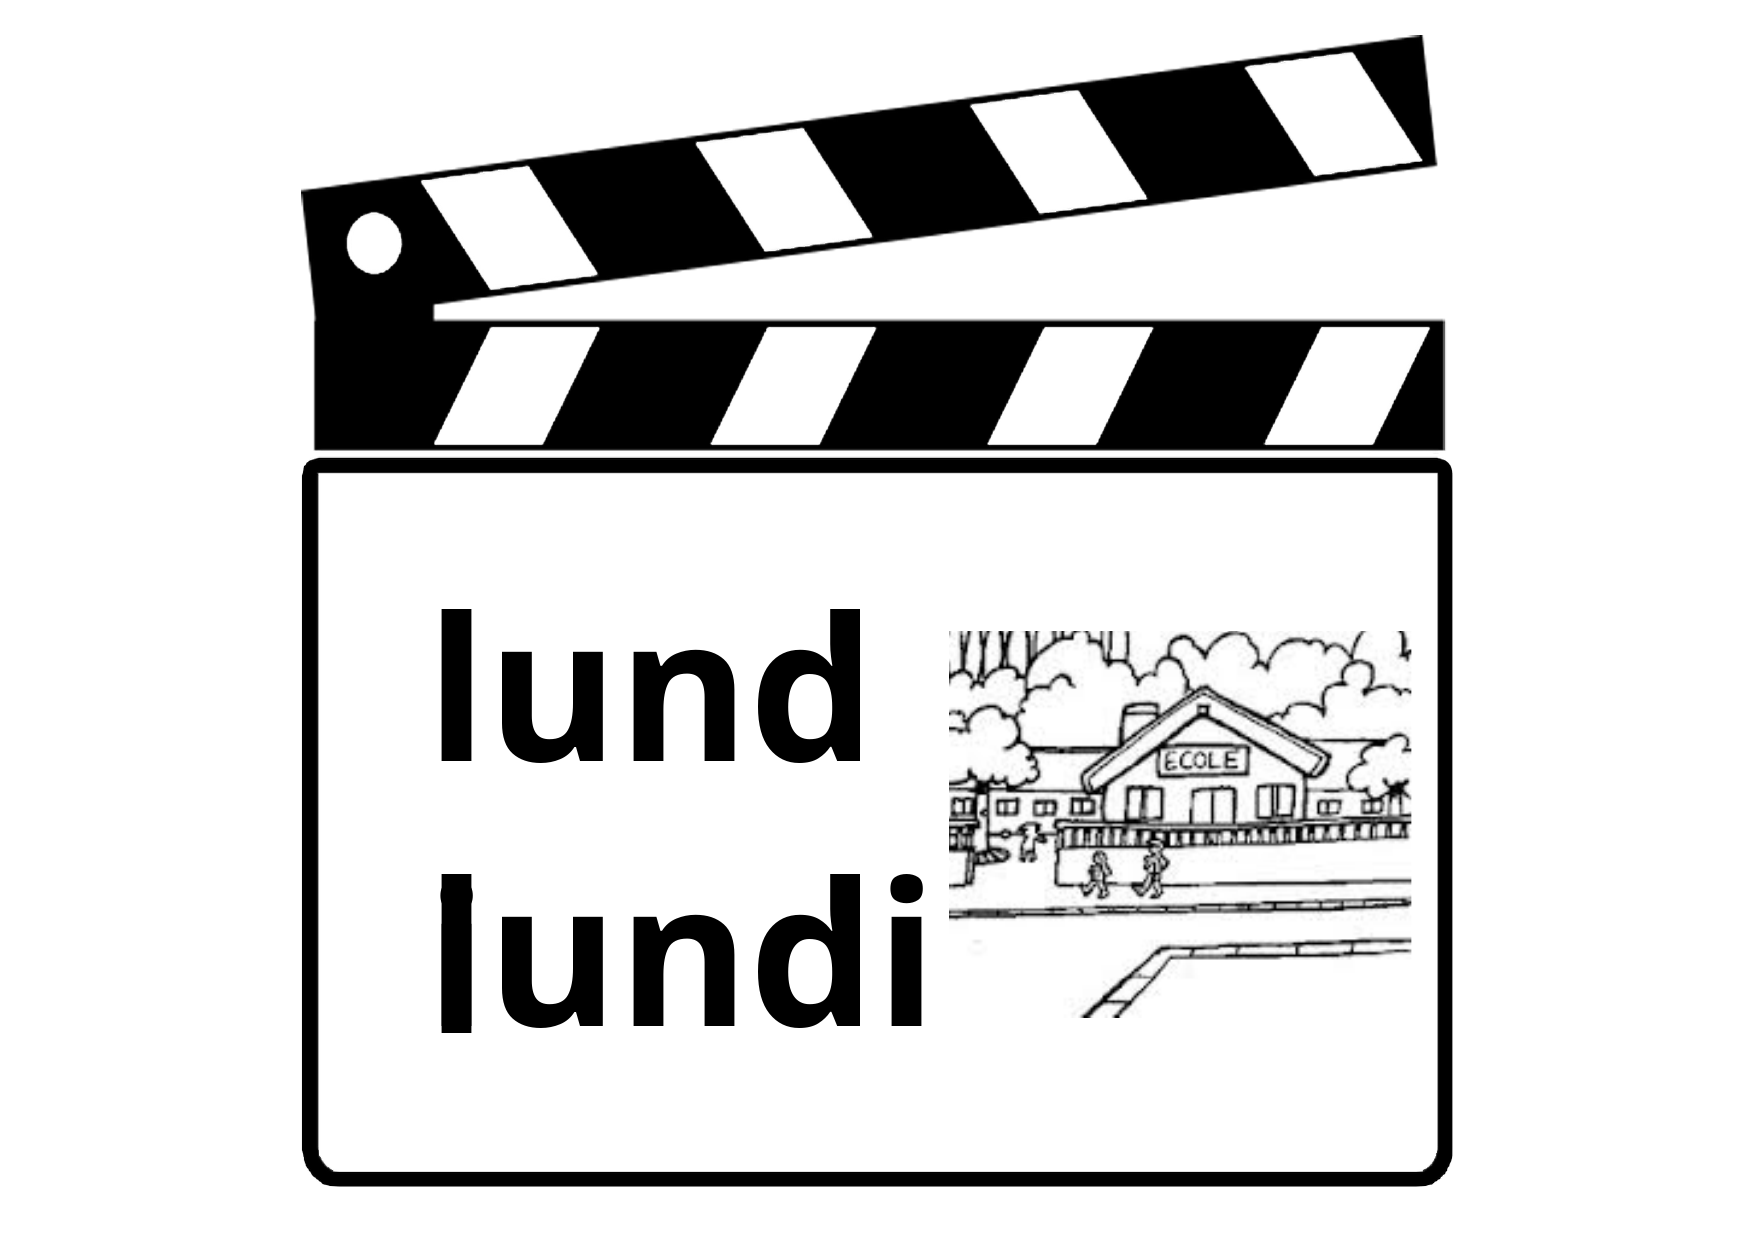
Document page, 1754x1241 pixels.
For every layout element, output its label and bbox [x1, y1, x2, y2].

picture [301, 35, 1453, 1187]
